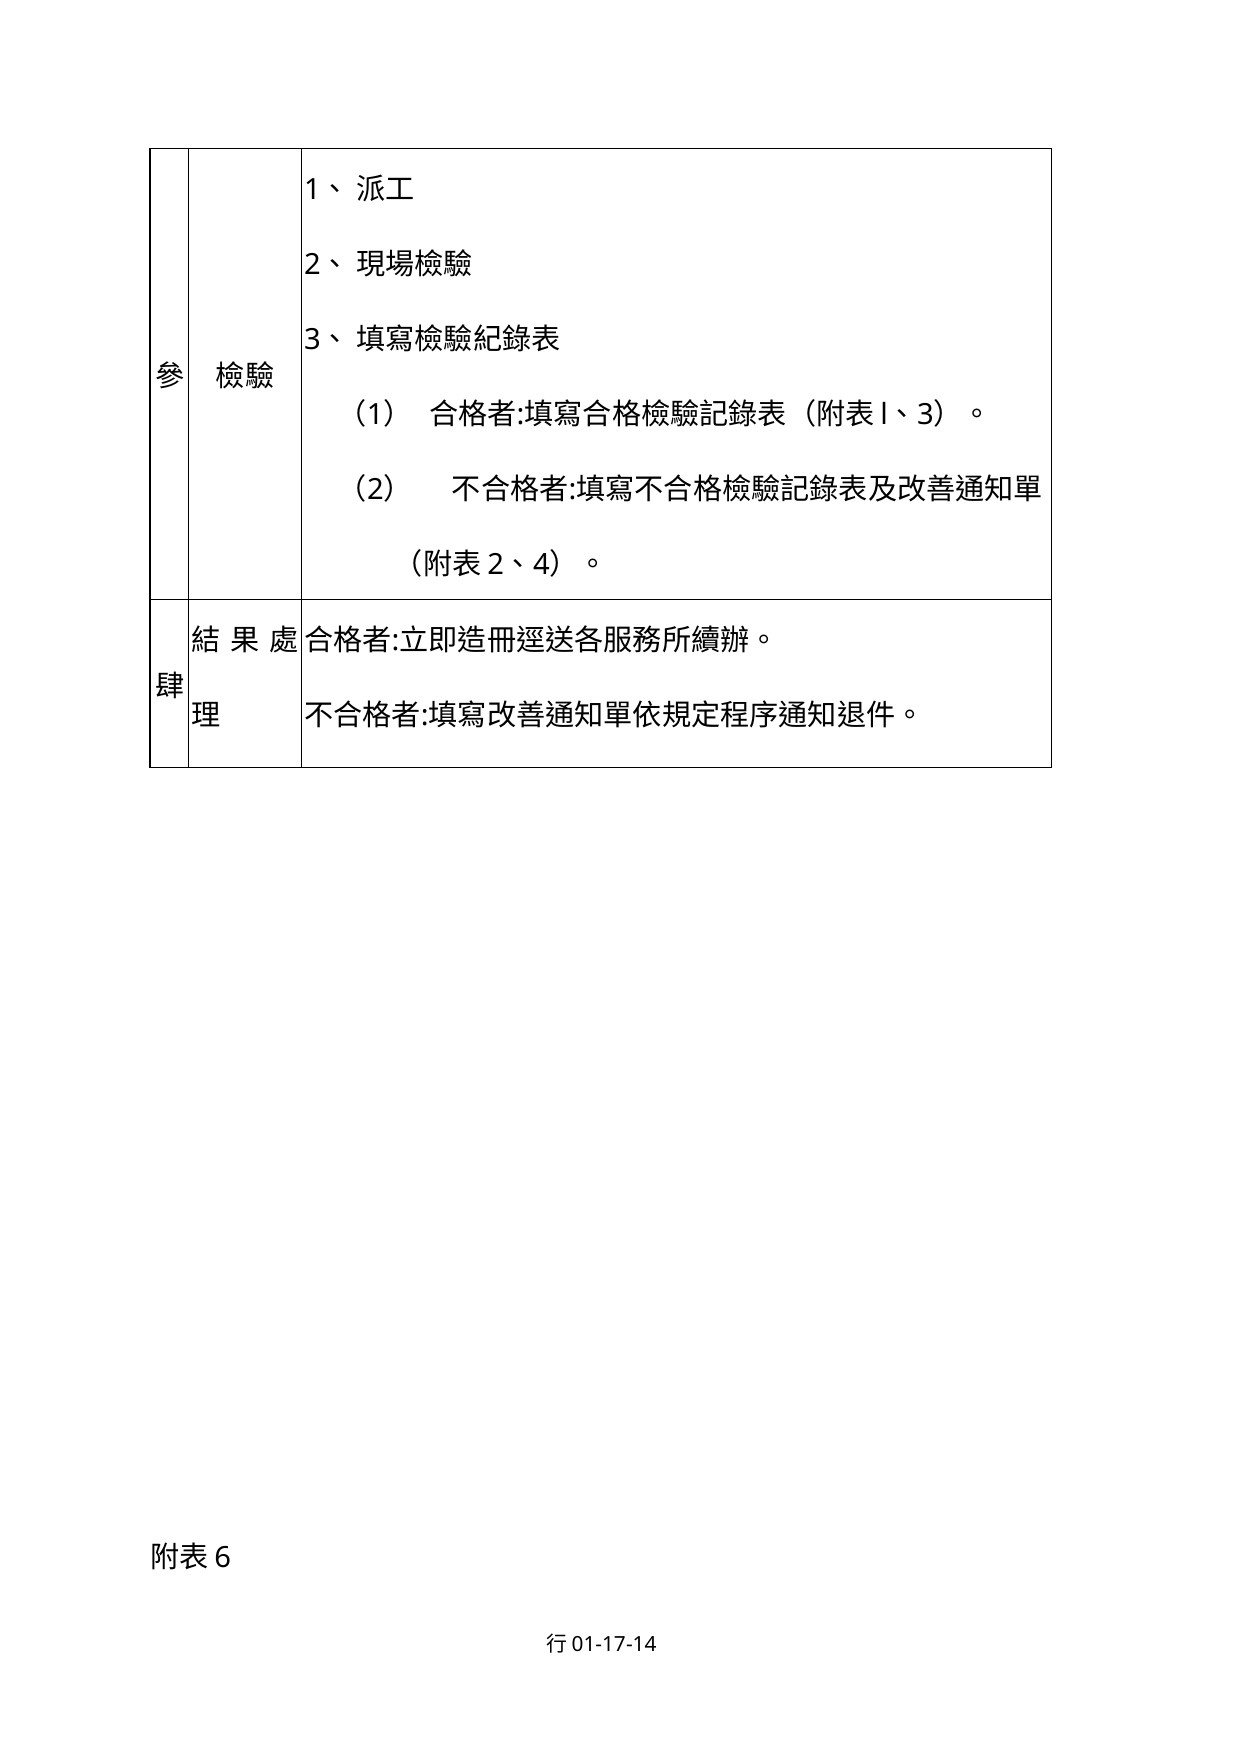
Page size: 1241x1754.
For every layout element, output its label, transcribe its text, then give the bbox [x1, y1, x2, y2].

table_cell 合格者:立即造冊逕送各服務所續辦。 不合格者:填寫改善通知單依規定程序通知退件。 [302, 600, 1051, 767]
text 附表6 [150, 1518, 1053, 1593]
table_cell 檢驗 [189, 149, 301, 599]
table_cell 參 [151, 149, 188, 599]
table_cell 結果處理 [189, 600, 301, 767]
table_cell 派工 現場檢驗 填寫檢驗紀錄表 合格者:填寫合格檢驗記錄表（附表l、3）。 不合格者:填寫不合格檢驗記錄表及改善通知單（附表2、4）。 [302, 149, 1051, 599]
table_cell 肆 [151, 600, 188, 767]
